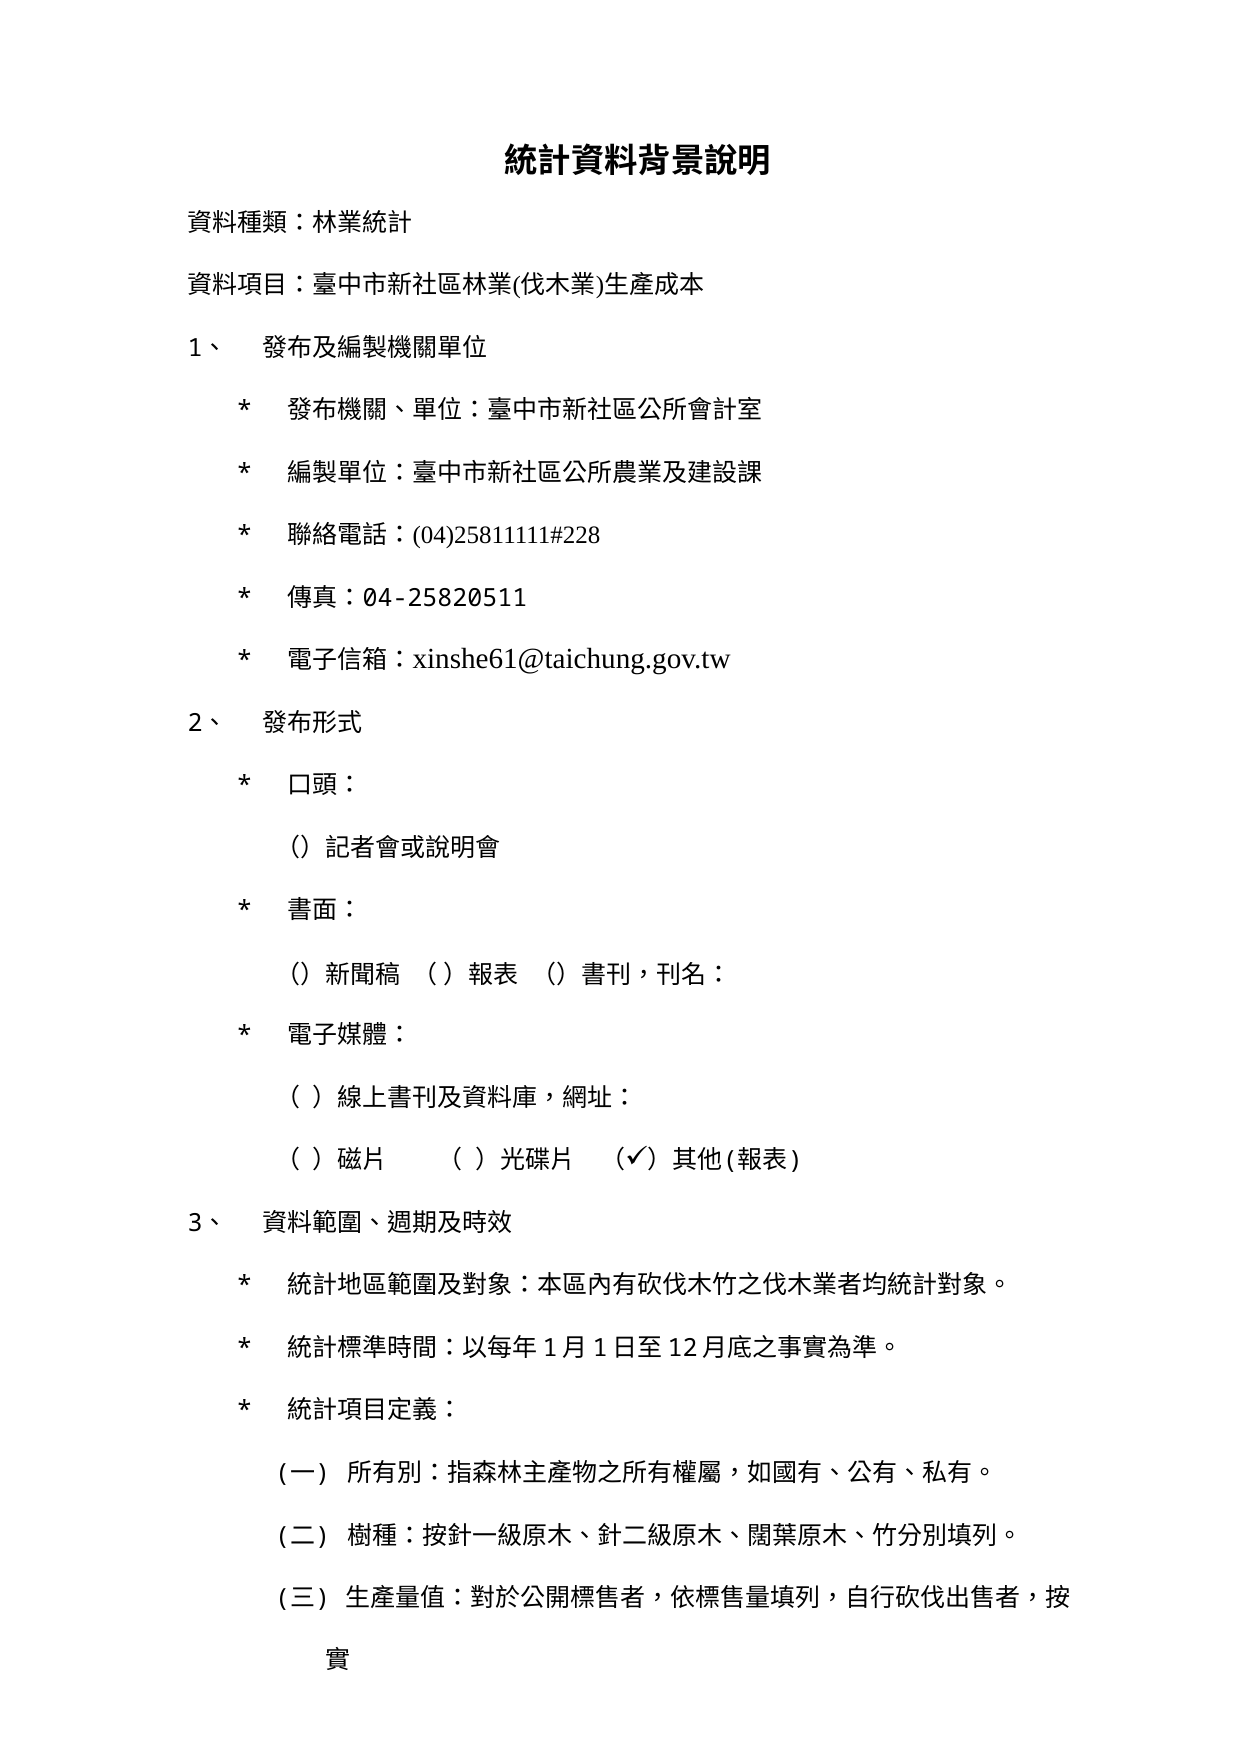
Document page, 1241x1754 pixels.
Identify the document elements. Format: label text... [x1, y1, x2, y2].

text （）新聞稿 （ ）報表 （）書刊，刊名： [187, 929, 1087, 991]
list 發布機關、單位：臺中市新社區公所會計室 [237, 366, 1087, 429]
text （ ）線上書刊及資料庫，網址： [250, 1054, 1087, 1116]
text 資料種類：林業統計 [187, 179, 1087, 241]
list 發布及編製機關單位 [187, 304, 1087, 366]
text (三) 生產量值：對於公開標售者，依標售量填列，自行砍伐出售者，按實 [275, 1554, 1087, 1679]
list 統計項目定義： [237, 1366, 1087, 1429]
list 統計地區範圍及對象：本區內有砍伐木竹之伐木業者均統計對象。 [237, 1241, 1087, 1304]
list 電子媒體： [237, 991, 1087, 1054]
list 口頭： [237, 741, 1087, 804]
list 資料範圍、週期及時效 [187, 1179, 1087, 1241]
text (二) 樹種：按針一級原木、針二級原木、闊葉原木、竹分別填列。 [275, 1491, 1087, 1554]
list 發布形式 [187, 679, 1087, 741]
list 書面： [237, 866, 1087, 929]
text （）記者會或說明會 [187, 804, 1087, 866]
text 統計資料背景說明 [187, 116, 1087, 179]
list 電子信箱：xinshe61@taichung.gov.tw [237, 616, 1087, 679]
text 資料項目：臺中市新社區林業(伐木業)生產成本 [187, 241, 1087, 304]
list 編製單位：臺中市新社區公所農業及建設課 [237, 429, 1087, 491]
list 傳真：04-25820511 [237, 554, 1087, 616]
text (一) 所有別：指森林主產物之所有權屬，如國有、公有、私有。 [275, 1429, 1087, 1491]
list 統計標準時間：以每年1月1日至12月底之事實為準。 [237, 1304, 1087, 1366]
list 聯絡電話：(04)25811111#228 [237, 491, 1087, 554]
text （ ）磁片 （ ）光碟片 （）其他(報表) [250, 1116, 1087, 1179]
